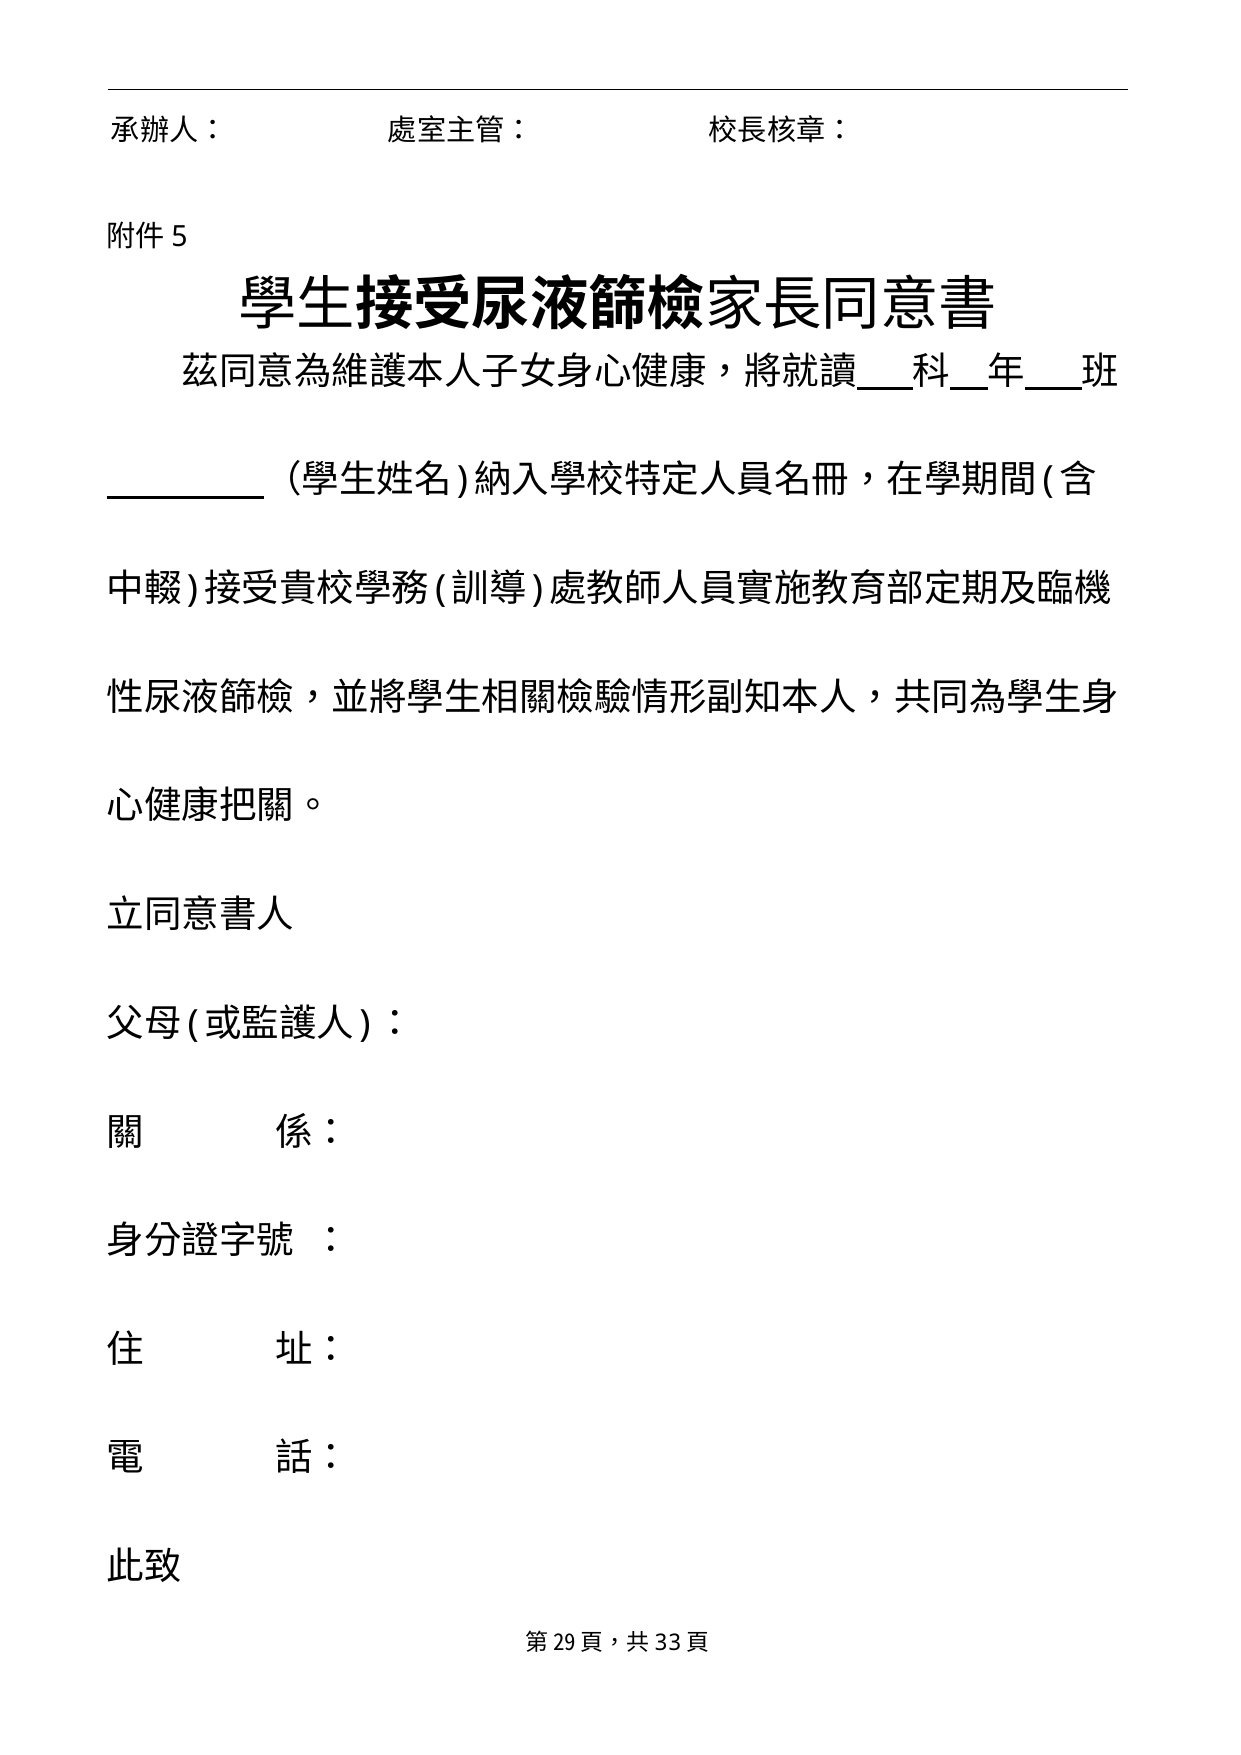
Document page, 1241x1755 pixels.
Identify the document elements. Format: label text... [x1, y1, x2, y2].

table_cell 承辦人： 處室主管： 校長核章： [108, 90, 1128, 161]
text 學生接受尿液篩檢家長同意書 [106, 256, 1128, 341]
text 父母(或監護人)： [106, 992, 1128, 1047]
text 住 址： [106, 1318, 1128, 1373]
text 關 係： [106, 1101, 1128, 1156]
text 附件5 [106, 208, 1128, 256]
text 電 話： [106, 1427, 1128, 1481]
text 茲同意為維護本人子女身心健康，將就讀 科 年 班 [106, 341, 1128, 395]
text 身分證字號 ： [106, 1210, 1128, 1264]
text 此致 [106, 1536, 1128, 1590]
text 立同意書人 [106, 884, 1128, 938]
text （學生姓名)納入學校特定人員名冊，在學期間(含中輟)接受貴校學務(訓導)處教師人員實施教育部定期及臨機性尿液篩檢，並將學生相關檢驗情形副知本人，共同為學生身心健康把關。 [106, 449, 1128, 830]
